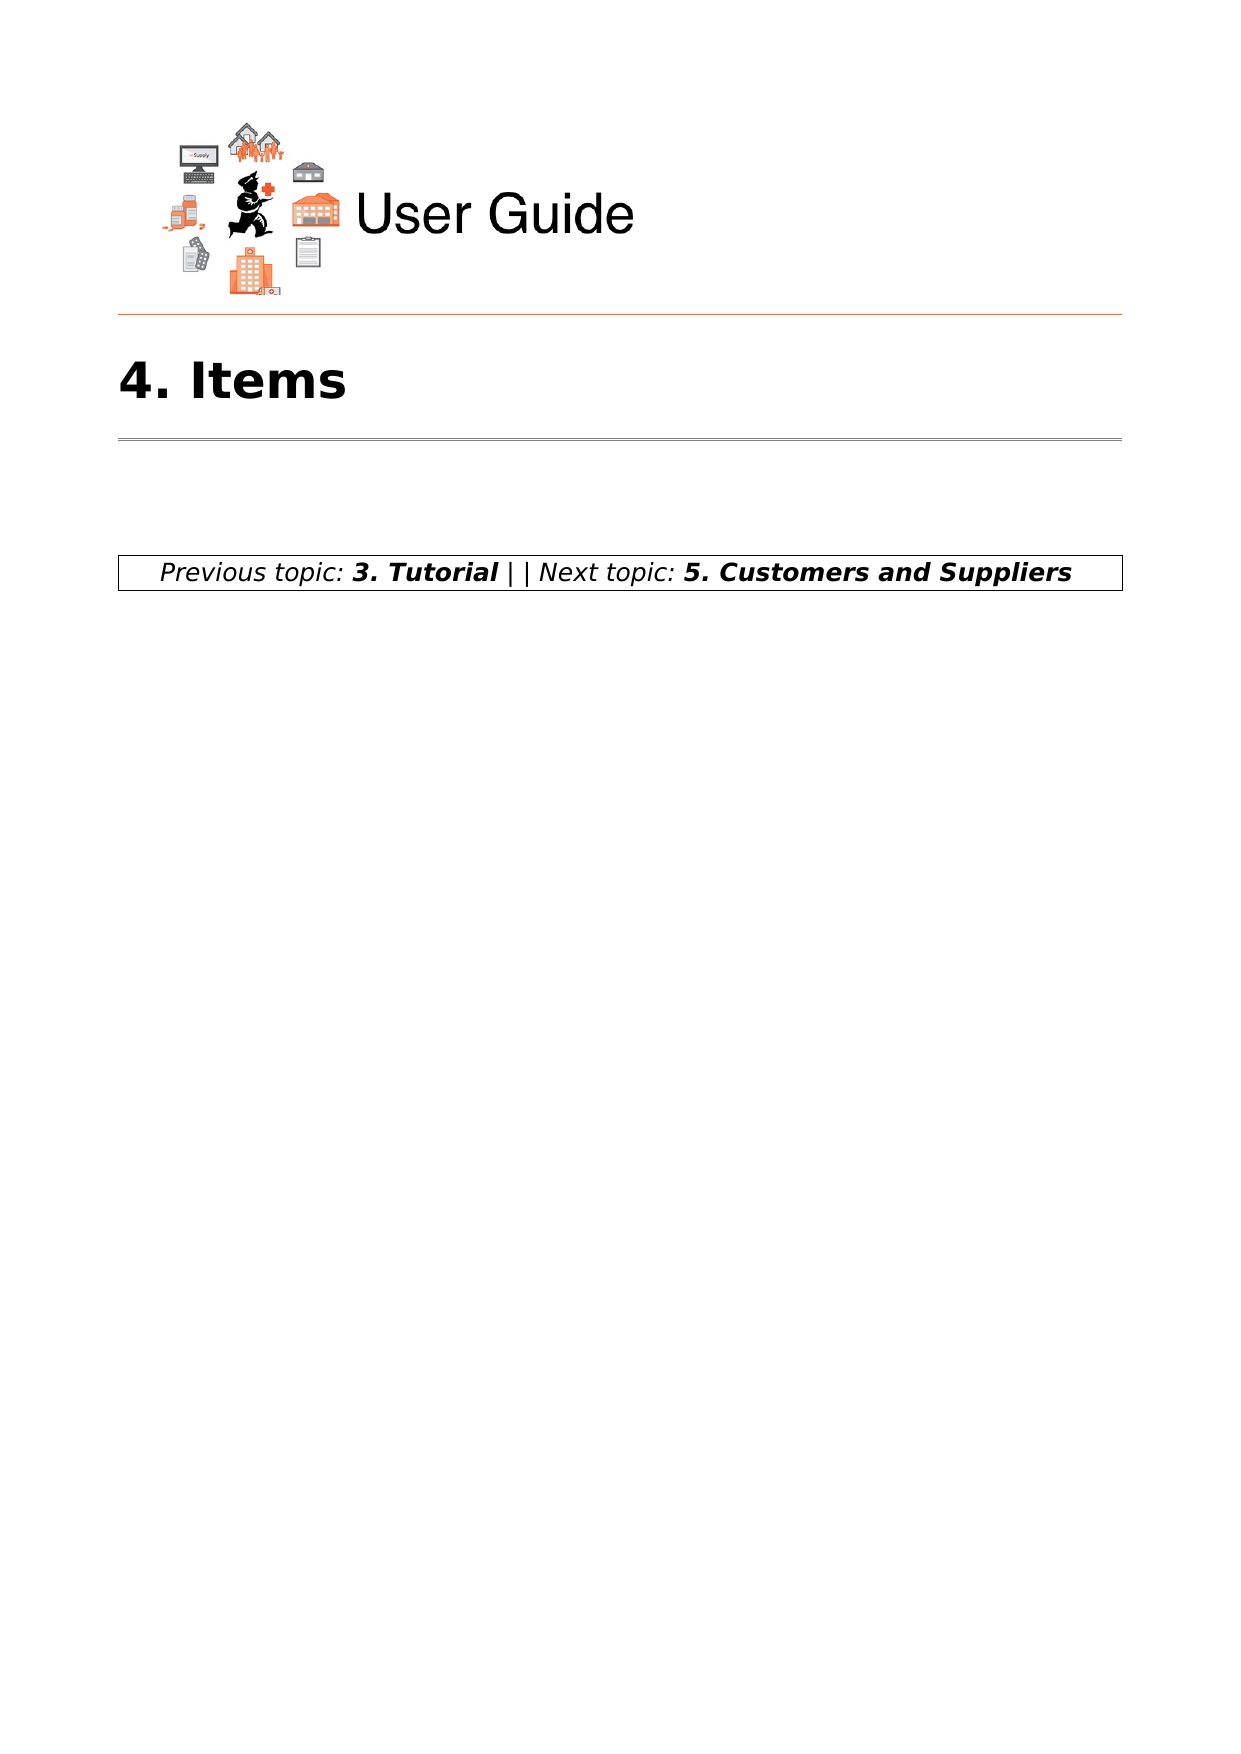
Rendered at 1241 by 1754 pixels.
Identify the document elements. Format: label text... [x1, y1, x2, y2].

picture [118, 118, 1123, 315]
subtitle 4. Items [118, 352, 1122, 411]
table_header Previous topic: 3. Tutorial | | Next topic: 5. Customers and Suppliers [119, 556, 1122, 590]
